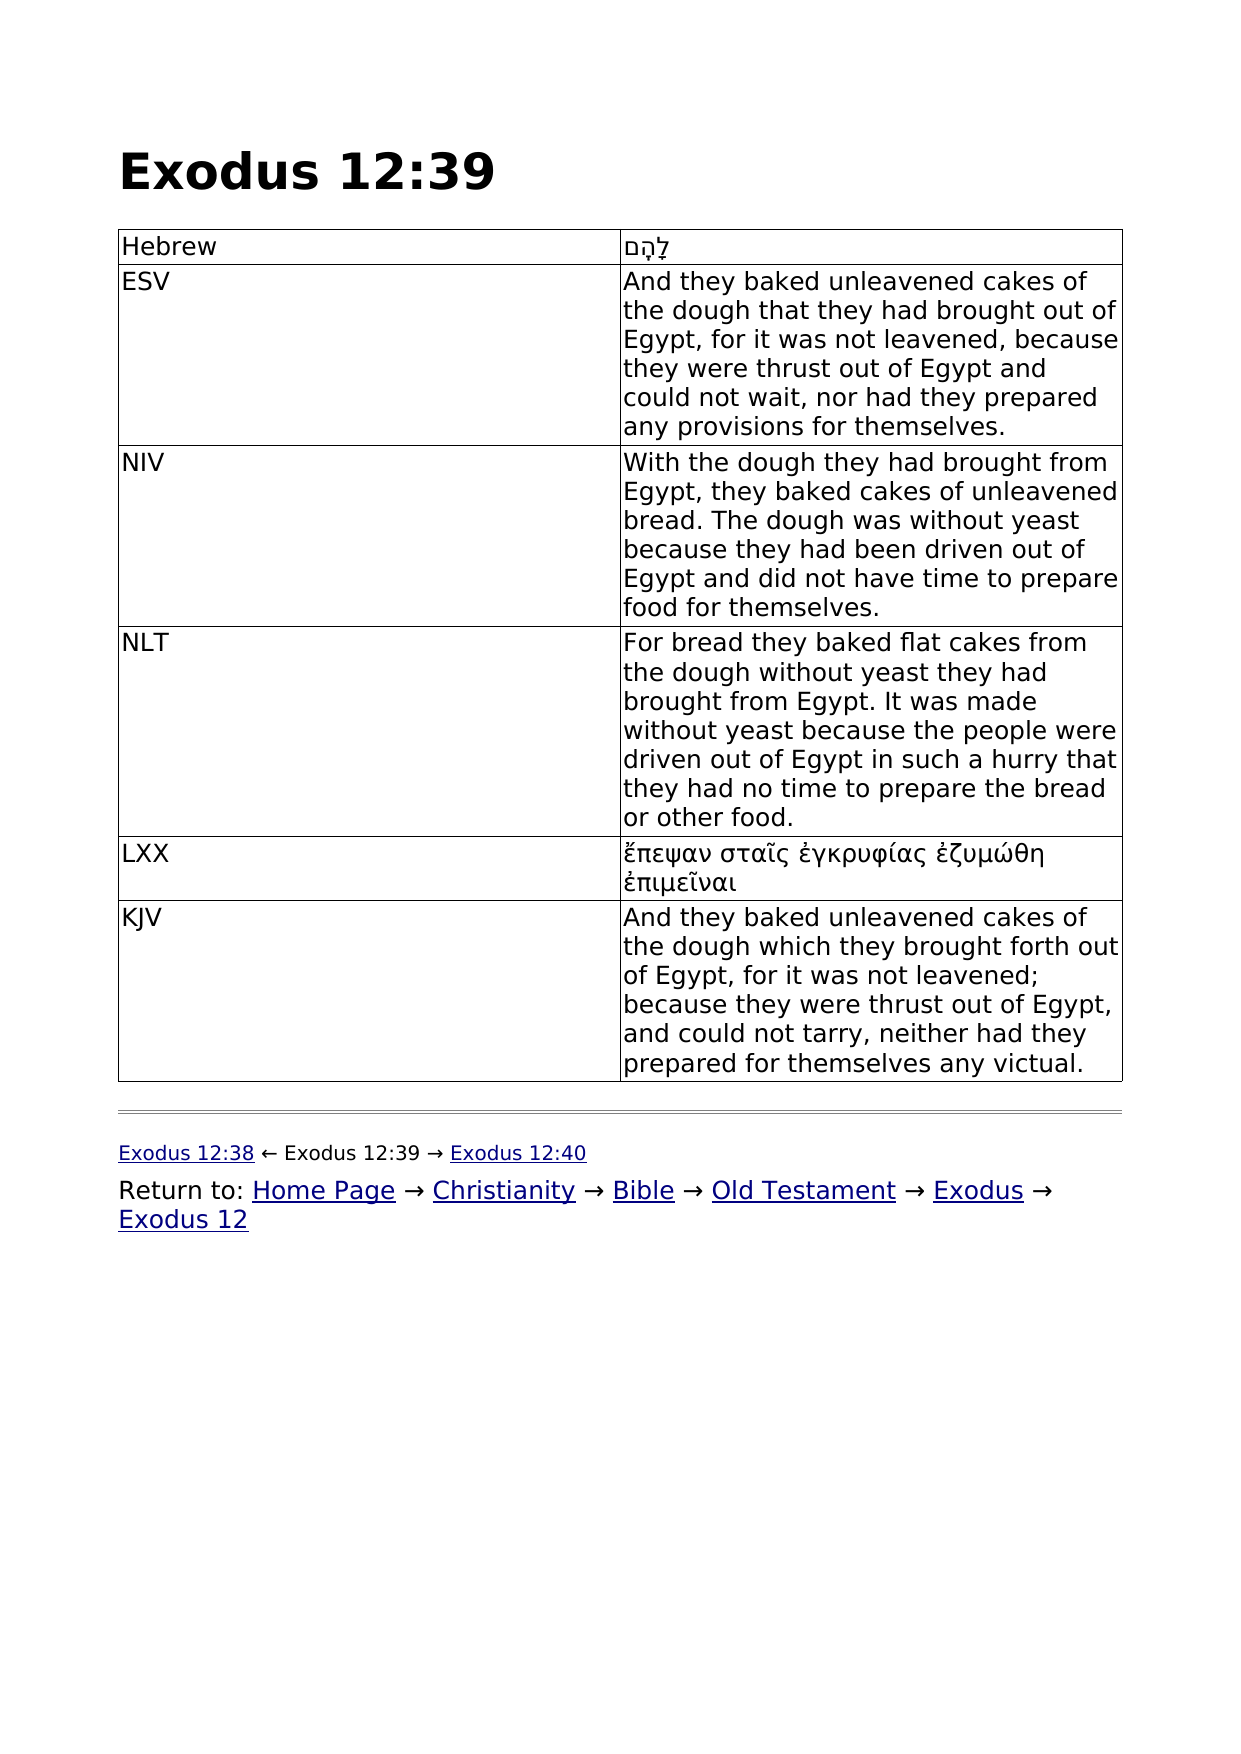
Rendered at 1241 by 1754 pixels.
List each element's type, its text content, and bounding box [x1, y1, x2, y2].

table_cell NIV [119, 446, 620, 626]
table_cell With the dough they had brought from Egypt, they baked cakes of unleavened bread. The dough was without yeast because they had been driven out of Egypt and did not have time to prepare food for themselves. [621, 446, 1122, 626]
subtitle Exodus 12:39 [118, 143, 1122, 201]
text Return to: Home Page → Christianity → Bible → Old Testament → Exodus → Exodus 12 [118, 1176, 1122, 1234]
table_cell And they baked unleavened cakes of the dough that they had brought out of Egypt, for it was not leavened, because they were thrust out of Egypt and could not wait, nor had they prepared any provisions for themselves. [621, 265, 1122, 445]
table_cell KJV [119, 901, 620, 1081]
table_cell ἔπεψαν σταῖς ἐγκρυφίας ἐζυμώθη ἐπιμεῖναι [621, 837, 1122, 900]
table_cell For bread they baked flat cakes from the dough without yeast they had brought from Egypt. It was made without yeast because the people were driven out of Egypt in such a hurry that they had no time to prepare the bread or other food. [621, 627, 1122, 836]
table_cell LXX [119, 837, 620, 900]
text Exodus 12:38 ← Exodus 12:39 → Exodus 12:40 [118, 1142, 1122, 1176]
table_cell NLT [119, 627, 620, 836]
table_header Hebrew [119, 230, 620, 264]
table_cell ESV [119, 265, 620, 445]
table_cell And they baked unleavened cakes of the dough which they brought forth out of Egypt, for it was not leavened; because they were thrust out of Egypt, and could not tarry, neither had they prepared for themselves any victual. [621, 901, 1122, 1081]
table_header לָהֶֽם [621, 230, 1122, 264]
